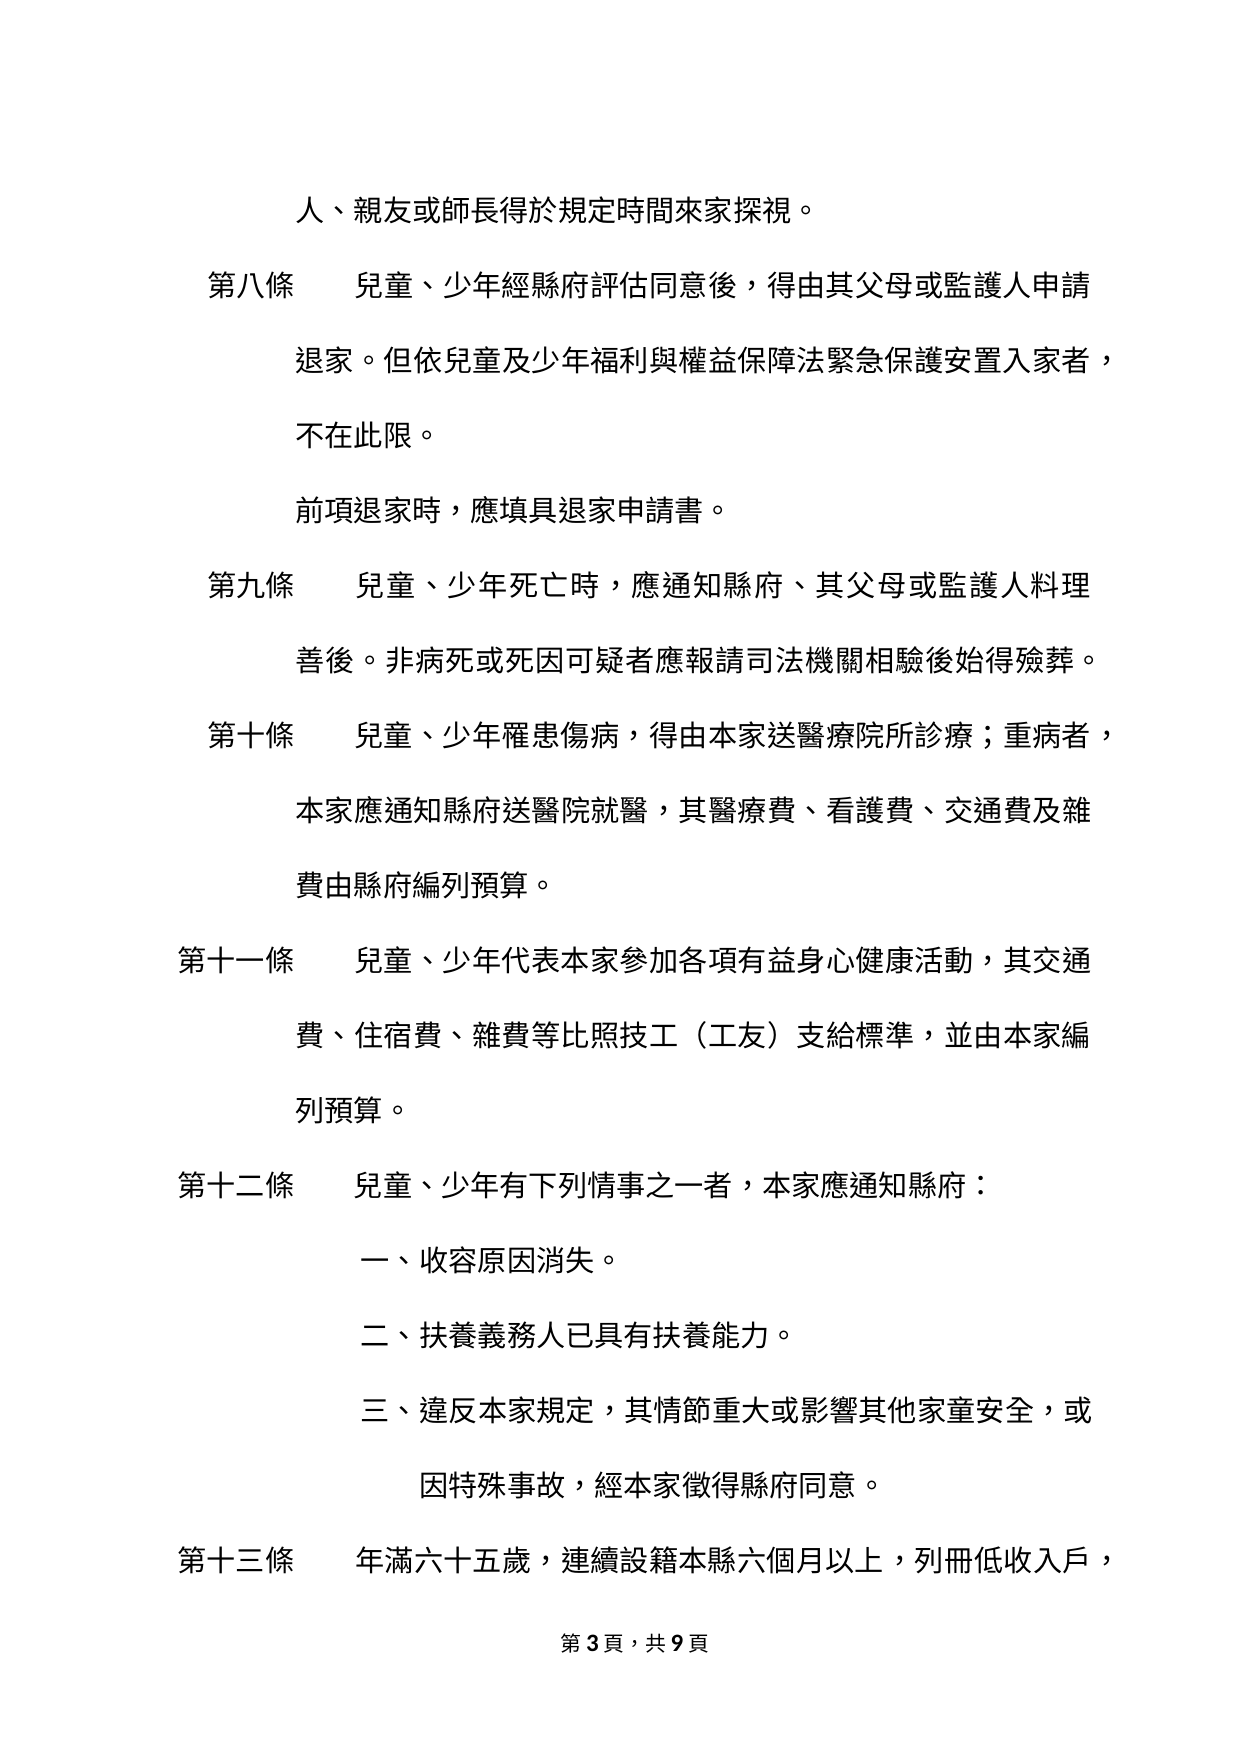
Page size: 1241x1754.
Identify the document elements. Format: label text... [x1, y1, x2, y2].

list 兒童、少年死亡時，應通知縣府、其父母或監護人料理善後。非病死或死因可疑者應報請司法機關相驗後始得殮葬。 [207, 539, 1092, 689]
list 兒童、少年罹患傷病，得由本家送醫療院所診療；重病者，本家應通知縣府送醫院就醫，其醫療費、看護費、交通費及雜費由縣府編列預算。 [207, 689, 1092, 914]
list 兒童、少年有下列情事之一者，本家應通知縣府： [177, 1139, 1092, 1214]
list 人、親友或師長得於規定時間來家探視。 [207, 164, 1092, 239]
list 違反本家規定，其情節重大或影響其他家童安全，或因特殊事故，經本家徵得縣府同意。 [360, 1364, 1092, 1514]
list 收容原因消失。 [360, 1214, 1092, 1289]
list 兒童、少年代表本家參加各項有益身心健康活動，其交通費、住宿費、雜費等比照技工（工友）支給標準，並由本家編列預算。 [177, 914, 1092, 1139]
list 扶養義務人已具有扶養能力。 [360, 1289, 1092, 1364]
list 年滿六十五歲，連續設籍本縣六個月以上，列冊低收入戶，身心健康能自理生活，且無法定傳染病或精神病者，得申請公費安養。 [177, 1514, 1092, 1589]
list 兒童、少年經縣府評估同意後，得由其父母或監護人申請退家。但依兒童及少年福利與權益保障法緊急保護安置入家者，不在此限。 前項退家時，應填具退家申請書。 [207, 239, 1092, 539]
